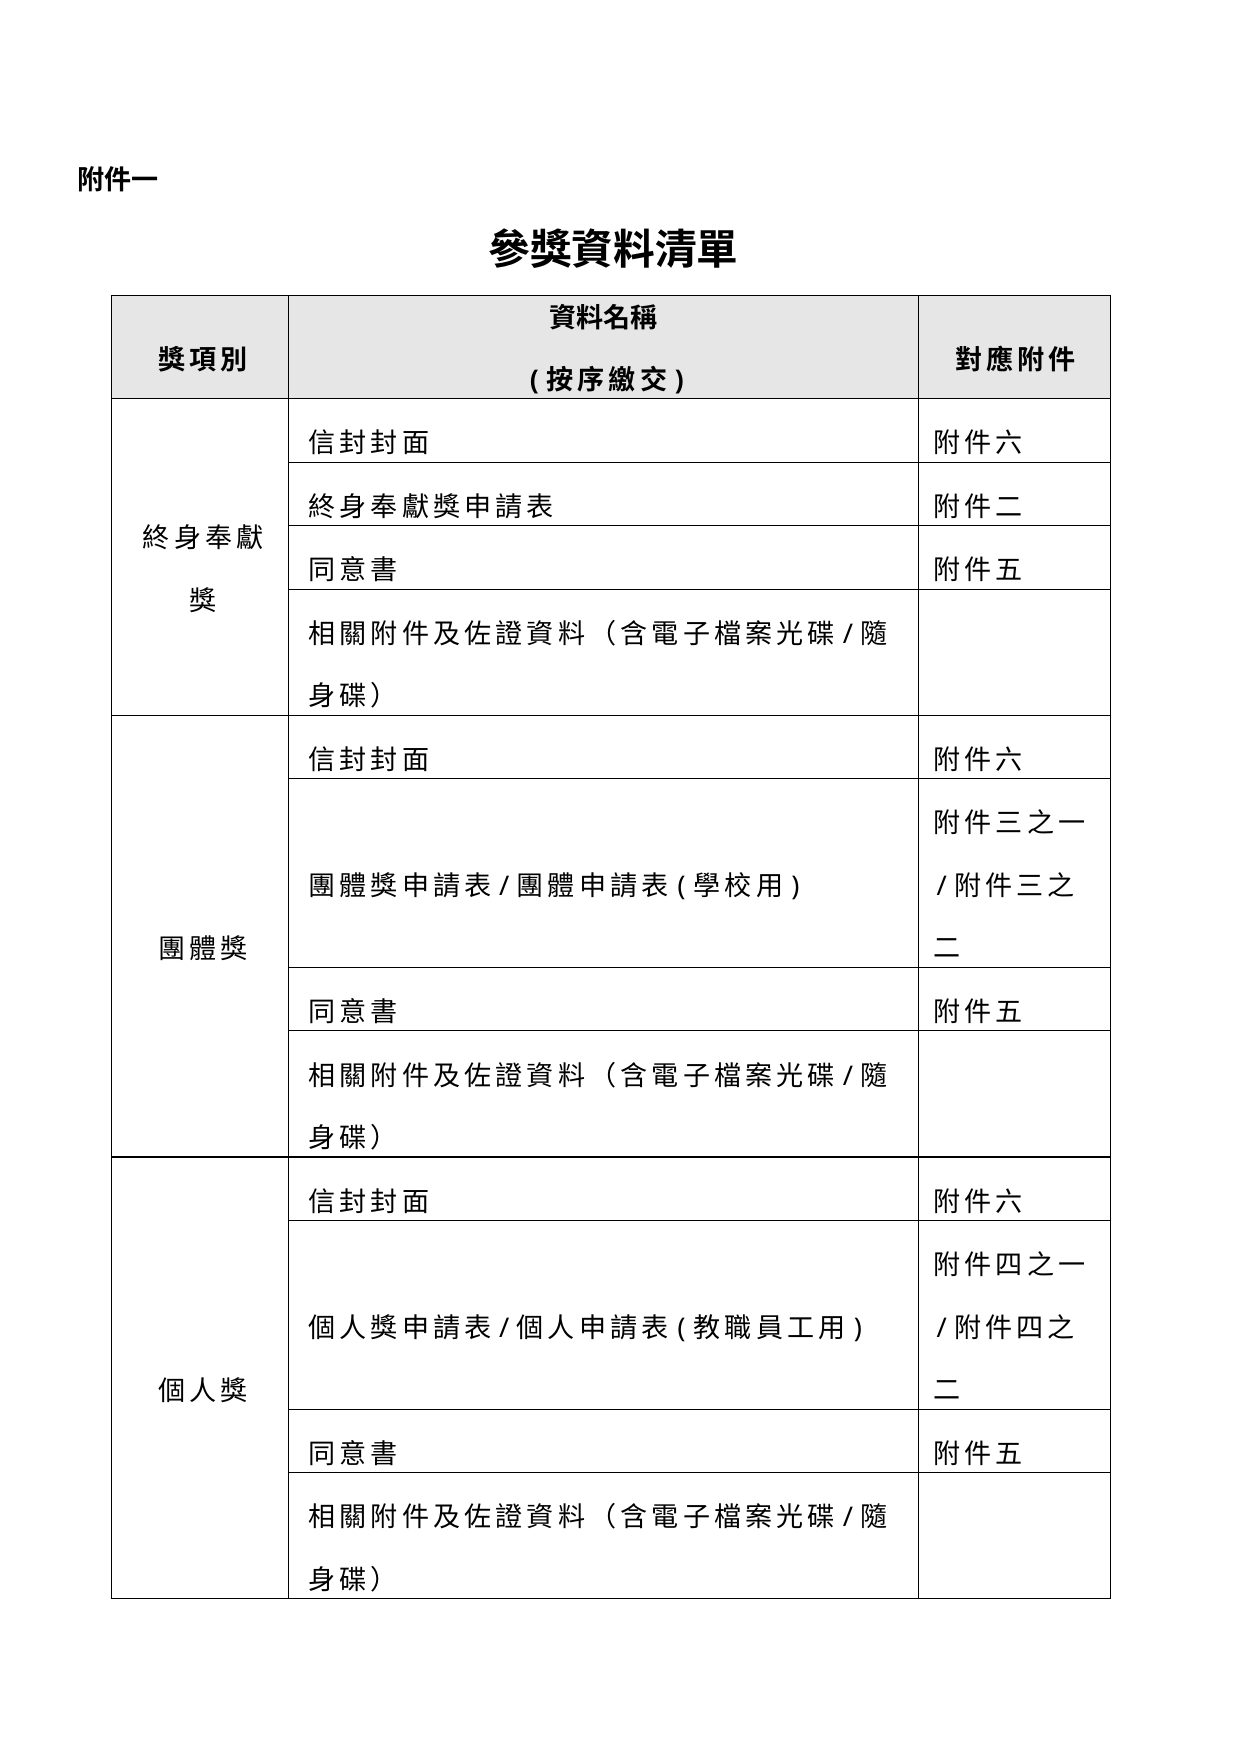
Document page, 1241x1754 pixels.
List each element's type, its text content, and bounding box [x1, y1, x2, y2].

table_cell 團體獎申請表/團體申請表(學校用) [289, 779, 918, 967]
table_cell 個人獎 [112, 1158, 288, 1598]
table_cell 終身奉獻獎 [112, 399, 288, 715]
table_cell 附件六 [919, 716, 1110, 778]
table_header [1111, 295, 1115, 398]
table_cell [919, 590, 1110, 715]
table_cell 相關附件及佐證資料（含電子檔案光碟/隨身碟） [289, 1031, 918, 1156]
table_cell [1111, 589, 1115, 715]
table_cell [1111, 398, 1115, 462]
table_cell [1111, 525, 1115, 589]
table_cell 信封封面 [289, 716, 918, 778]
table_cell 附件五 [919, 1410, 1110, 1472]
table_cell 同意書 [289, 526, 918, 589]
table_cell [1111, 1409, 1115, 1472]
table_cell 附件六 [919, 1158, 1110, 1220]
table_cell 個人獎申請表/個人申請表(教職員工用) [289, 1221, 918, 1408]
table_cell [919, 1031, 1110, 1156]
table_cell 附件二 [919, 463, 1110, 525]
text 參獎資料清單 [77, 216, 1150, 277]
table_cell 同意書 [289, 968, 918, 1030]
table_cell [1111, 715, 1115, 778]
table_cell 同意書 [289, 1410, 918, 1472]
table_cell 附件五 [919, 526, 1110, 589]
table_cell 附件四之一/附件四之二 [919, 1221, 1110, 1408]
table_cell 附件三之一/附件三之二 [919, 779, 1110, 967]
table_header 資料名稱 (按序繳交) [289, 296, 918, 398]
table_header 獎項別 [112, 296, 288, 398]
table_cell 相關附件及佐證資料（含電子檔案光碟/隨身碟） [289, 590, 918, 715]
table_cell 信封封面 [289, 399, 918, 462]
table_cell 附件六 [919, 399, 1110, 462]
text 附件一 [77, 158, 1150, 197]
table_cell 信封封面 [289, 1158, 918, 1220]
table_cell [1111, 1472, 1115, 1598]
table_cell 相關附件及佐證資料（含電子檔案光碟/隨身碟） [289, 1473, 918, 1598]
table_header 對應附件 [919, 296, 1110, 398]
table_cell 終身奉獻獎申請表 [289, 463, 918, 525]
table_cell [1111, 1156, 1115, 1220]
table_cell [1111, 1220, 1115, 1408]
table_cell [919, 1473, 1110, 1598]
table_cell [1111, 1030, 1115, 1156]
table_cell [1111, 778, 1115, 967]
table_cell 附件五 [919, 968, 1110, 1030]
table_cell [1111, 967, 1115, 1030]
table_cell 團體獎 [112, 716, 288, 1156]
table_cell [1111, 462, 1115, 525]
